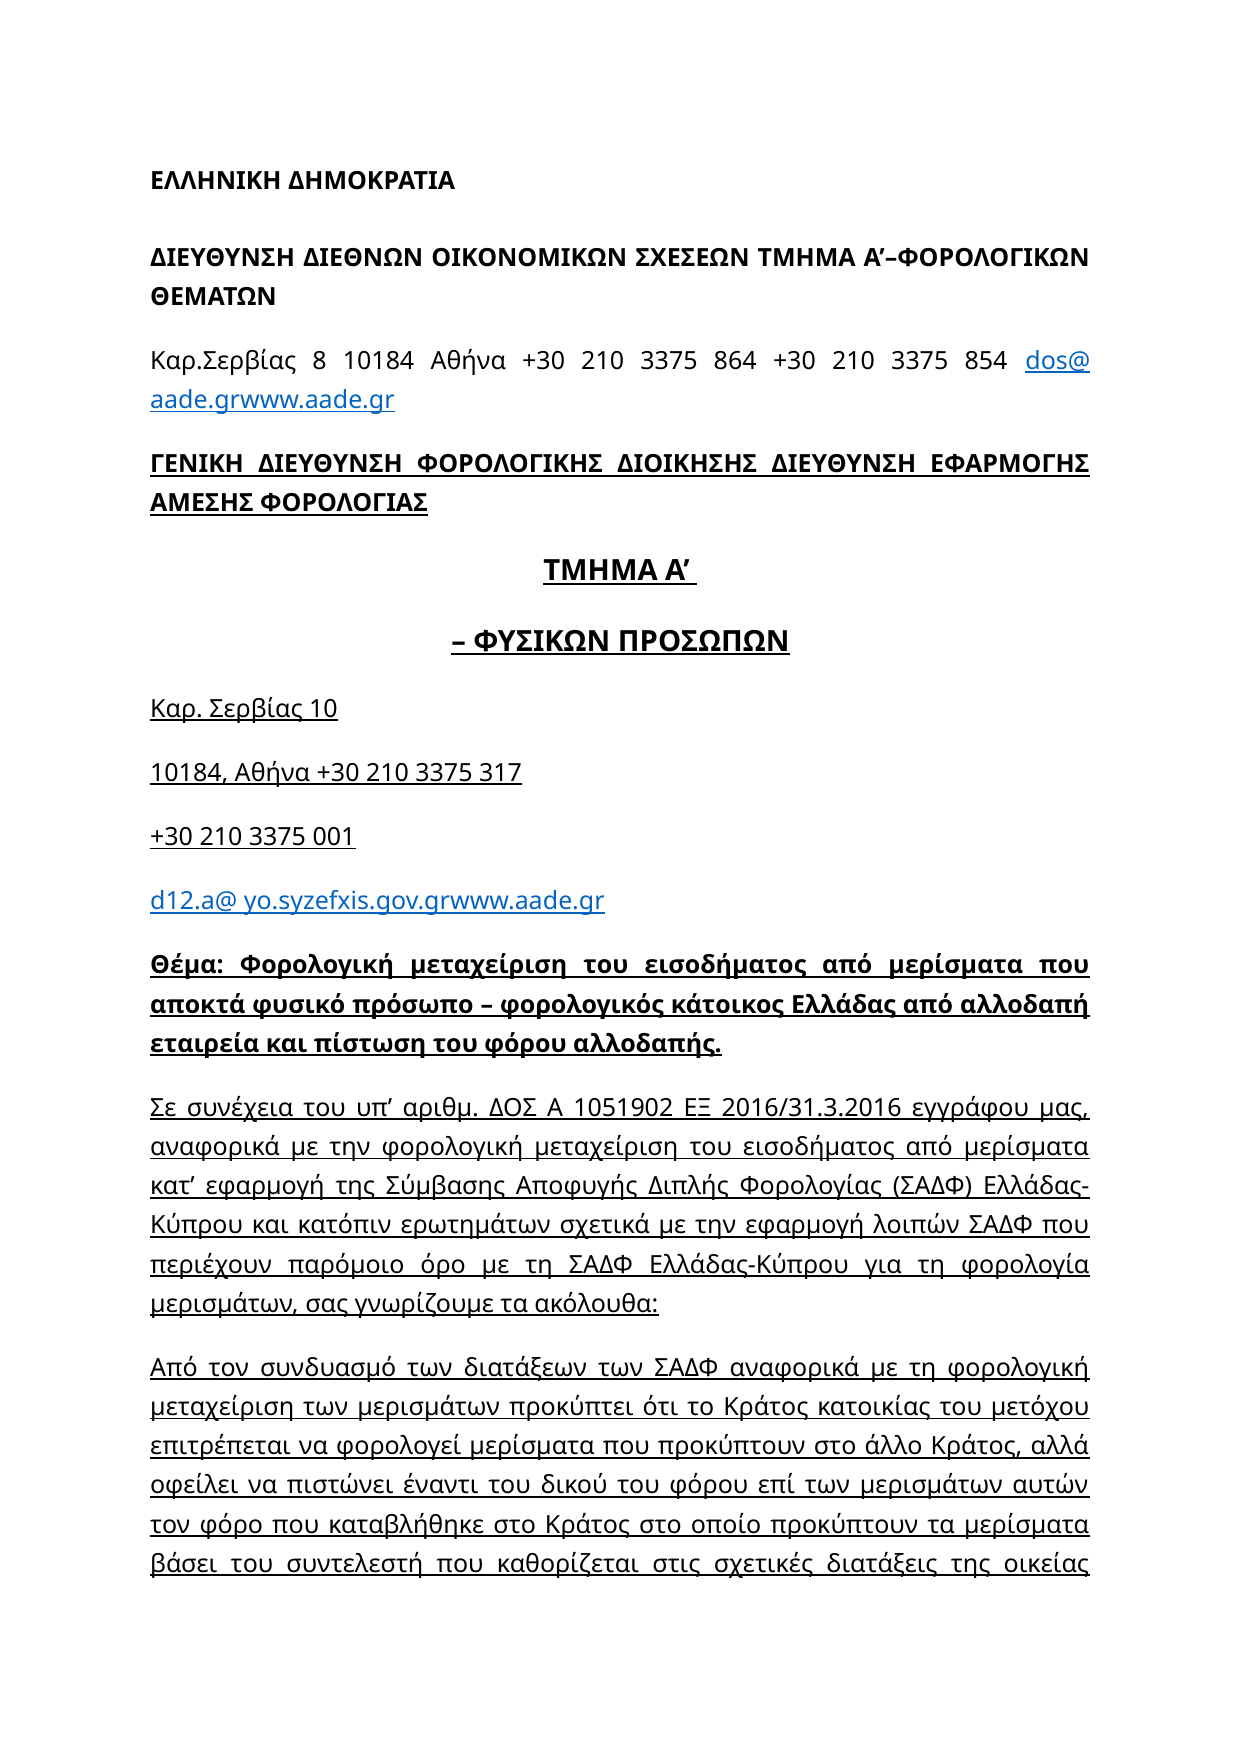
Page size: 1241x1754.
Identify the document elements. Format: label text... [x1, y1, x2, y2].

text Θέμα: Φορολογική μεταχείριση του εισοδήματος από μερίσματα που [150, 947, 1090, 976]
text Σε συνέχεια του υπ’ αριθμ. ΔΟΣ Α 1051902 ΕΞ 2016/31.3.2016 εγγράφου μας, [150, 1089, 1090, 1118]
text οφείλει να πιστώνει έναντι του δικού του φόρου επί των μερισμάτων αυτών [150, 1459, 1090, 1496]
text αποκτά φυσικό πρόσωπο – φορολογικός κάτοικος Ελλάδας από αλλοδαπή [150, 978, 1090, 1015]
text ΔΙΕΥΘΥΝΣΗ ΔΙΕΘΝΩΝ ΟΙΚΟΝΟΜΙΚΩΝ ΣΧΕΣΕΩΝ ΤΜΗΜΑ Α’–ΦΟΡΟΛΟΓΙΚΩΝ ΘΕΜΑΤΩΝ [150, 239, 1090, 312]
text αναφορικά με την φορολογική μεταχείριση του εισοδήματος από μερίσματα [150, 1120, 1090, 1158]
subtitle ΤΜΗΜΑ Α’ [150, 549, 1090, 589]
text περιέχουν παρόμοιο όρο με τη ΣΑΔΦ Ελλάδας-Κύπρου για τη φορολογία [150, 1238, 1090, 1275]
text 10184, Αθήνα +30 210 3375 317 [150, 754, 1090, 789]
text ΑΜΕΣΗΣ ΦΟΡΟΛΟΓΙΑΣ [150, 477, 1090, 519]
text ΓΕΝΙΚΗ ΔΙΕΥΘΥΝΣΗ ΦΟΡΟΛΟΓΙΚΗΣ ΔΙΟΙΚΗΣΗΣ ΔΙΕΥΘΥΝΣΗ ΕΦΑΡΜΟΓΗΣ [150, 446, 1090, 475]
text βάσει του συντελεστή που καθορίζεται στις σχετικές διατάξεις της οικείας [150, 1537, 1090, 1574]
text τον φόρο που καταβλήθηκε στο Κράτος στο οποίο προκύπτουν τα μερίσματα [150, 1498, 1090, 1535]
text εταιρεία και πίστωση του φόρου αλλοδαπής. [150, 1017, 1090, 1059]
text κατ’ εφαρμογή της Σύμβασης Αποφυγής Διπλής Φορολογίας (ΣΑΔΦ) Ελλάδας- [150, 1159, 1090, 1197]
text Από τον συνδυασμό των διατάξεων των ΣΑΔΦ αναφορικά με τη φορολογική [150, 1349, 1090, 1378]
text Καρ.Σερβίας 8 10184 Αθήνα +30 210 3375 864 +30 210 3375 854 dos@ aade.grwww.aade.gr [150, 342, 1090, 416]
text Κύπρου και κατόπιν ερωτημάτων σχετικά με την εφαρμογή λοιπών ΣΑΔΦ που [150, 1199, 1090, 1236]
text +30 210 3375 001 [150, 819, 1090, 853]
title ΕΛΛΗΝΙΚΗ ΔΗΜΟΚΡΑΤΙΑ [150, 162, 1090, 197]
text μερισμάτων, σας γνωρίζουμε τα ακόλουθα: [150, 1277, 1090, 1319]
subtitle – ΦΥΣΙΚΩΝ ΠΡΟΣΩΠΩΝ [150, 620, 1090, 659]
text Καρ. Σερβίας 10 [150, 690, 1090, 724]
text d12.a@ yo.syzefxis.gov.grwww.aade.gr [150, 883, 1090, 917]
text μεταχείριση των μερισμάτων προκύπτει ότι το Κράτος κατοικίας του μετόχου [150, 1380, 1090, 1418]
text επιτρέπεται να φορολογεί μερίσματα που προκύπτουν στο άλλο Κράτος, αλλά [150, 1419, 1090, 1457]
